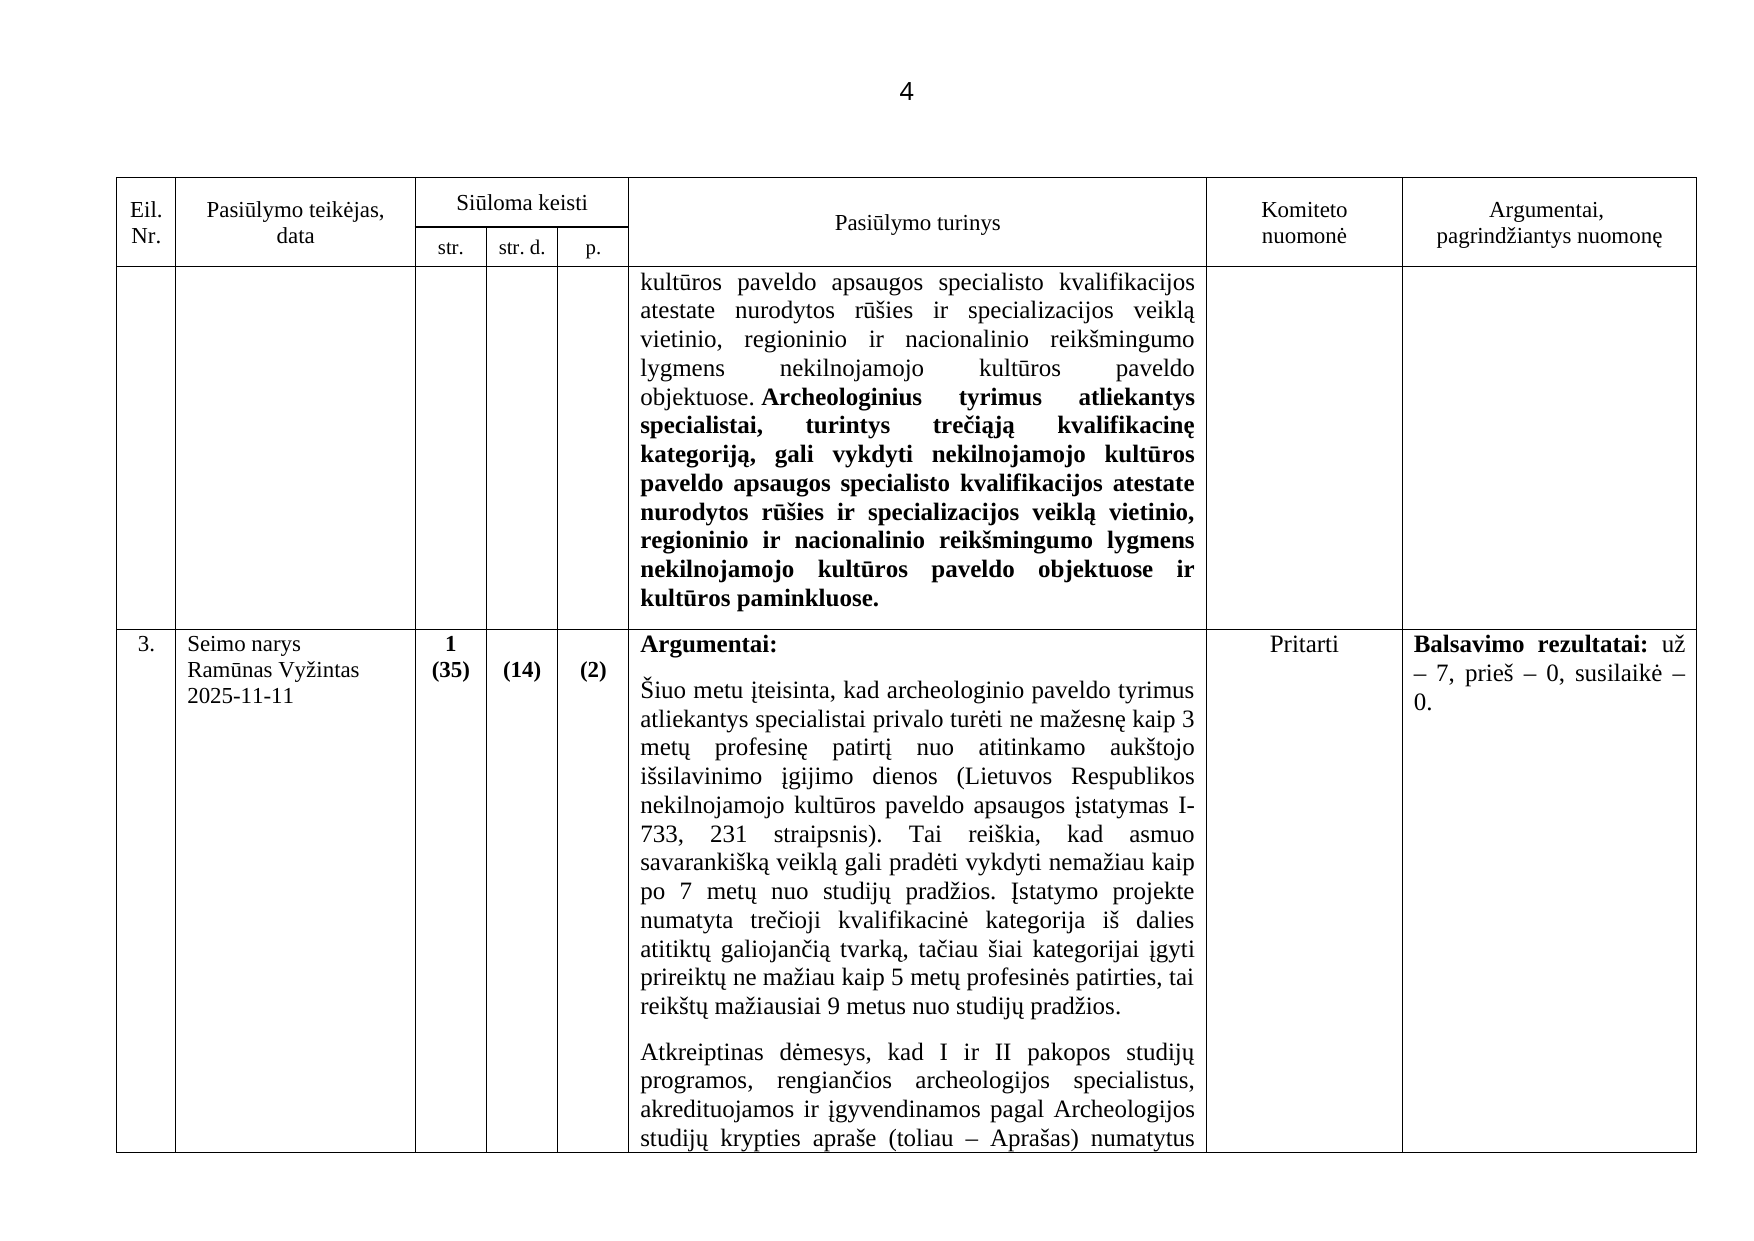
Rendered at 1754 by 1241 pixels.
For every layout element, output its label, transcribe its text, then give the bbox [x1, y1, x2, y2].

table_cell [1403, 267, 1696, 628]
table_cell Pritarti [1207, 630, 1402, 1152]
table_cell str. [416, 228, 486, 266]
table_cell Argumentai: Šiuo metu įteisinta, kad archeologinio paveldo tyrimus atliekantys specialistai privalo turėti ne mažesnę kaip 3 metų profesinę patirtį nuo atitinkamo aukštojo išsilavinimo įgijimo dienos (Lietuvos Respublikos nekilnojamojo kultūros paveldo apsaugos įstatymas I-733, 231 straipsnis). Tai reiškia, kad asmuo savarankišką veiklą gali pradėti vykdyti nemažiau kaip po 7 metų nuo studijų pradžios. Įstatymo projekte numatyta trečioji kvalifikacinė kategorija iš dalies atitiktų galiojančią tvarką, tačiau šiai kategorijai įgyti prireiktų ne mažiau kaip 5 metų profesinės patirties, tai reikštų mažiausiai 9 metus nuo studijų pradžios. Atkreiptinas dėmesys, kad I ir II pakopos studijų programos, rengiančios archeologijos specialistus, akredituojamos ir įgyvendinamos pagal Archeologijos studijų krypties apraše (toliau – Aprašas) numatytus [629, 630, 1206, 1152]
table_header Siūloma keisti [416, 178, 628, 226]
table_cell 1 (35) [416, 630, 486, 1152]
table_cell [416, 267, 486, 628]
table_cell [117, 267, 175, 628]
table_header Komiteto nuomonė [1207, 178, 1402, 266]
table_cell [558, 267, 628, 628]
table_header Pasiūlymo teikėjas, data [176, 178, 415, 266]
table_cell [1207, 267, 1402, 628]
table_header Argumentai, pagrindžiantys nuomonę [1403, 178, 1696, 266]
table_cell [487, 267, 557, 628]
table_cell [176, 267, 415, 628]
table_cell Seimo narys Ramūnas Vyžintas 2025-11-11 [176, 630, 415, 1152]
table_cell kultūros paveldo apsaugos specialisto kvalifikacijos atestate nurodytos rūšies ir specializacijos veiklą vietinio, regioninio ir nacionalinio reikšmingumo lygmens nekilnojamojo kultūros paveldo objektuose. Archeologinius tyrimus atliekantys specialistai, turintys trečiąją kvalifikacinę kategoriją, gali vykdyti nekilnojamojo kultūros paveldo apsaugos specialisto kvalifikacijos atestate nurodytos rūšies ir specializacijos veiklą vietinio, regioninio ir nacionalinio reikšmingumo lygmens nekilnojamojo kultūros paveldo objektuose ir kultūros paminkluose. [629, 267, 1206, 628]
table_cell 3. [117, 630, 175, 1152]
table_header Eil. Nr. [117, 178, 175, 266]
table_cell (14) [487, 630, 557, 1152]
table_header Pasiūlymo turinys [629, 178, 1206, 266]
table_cell Balsavimo rezultatai: už – 7, prieš – 0, susilaikė – 0. [1403, 630, 1696, 1152]
table_cell str. d. [487, 228, 557, 266]
table_cell p. [558, 228, 628, 266]
table_cell (2) [558, 630, 628, 1152]
